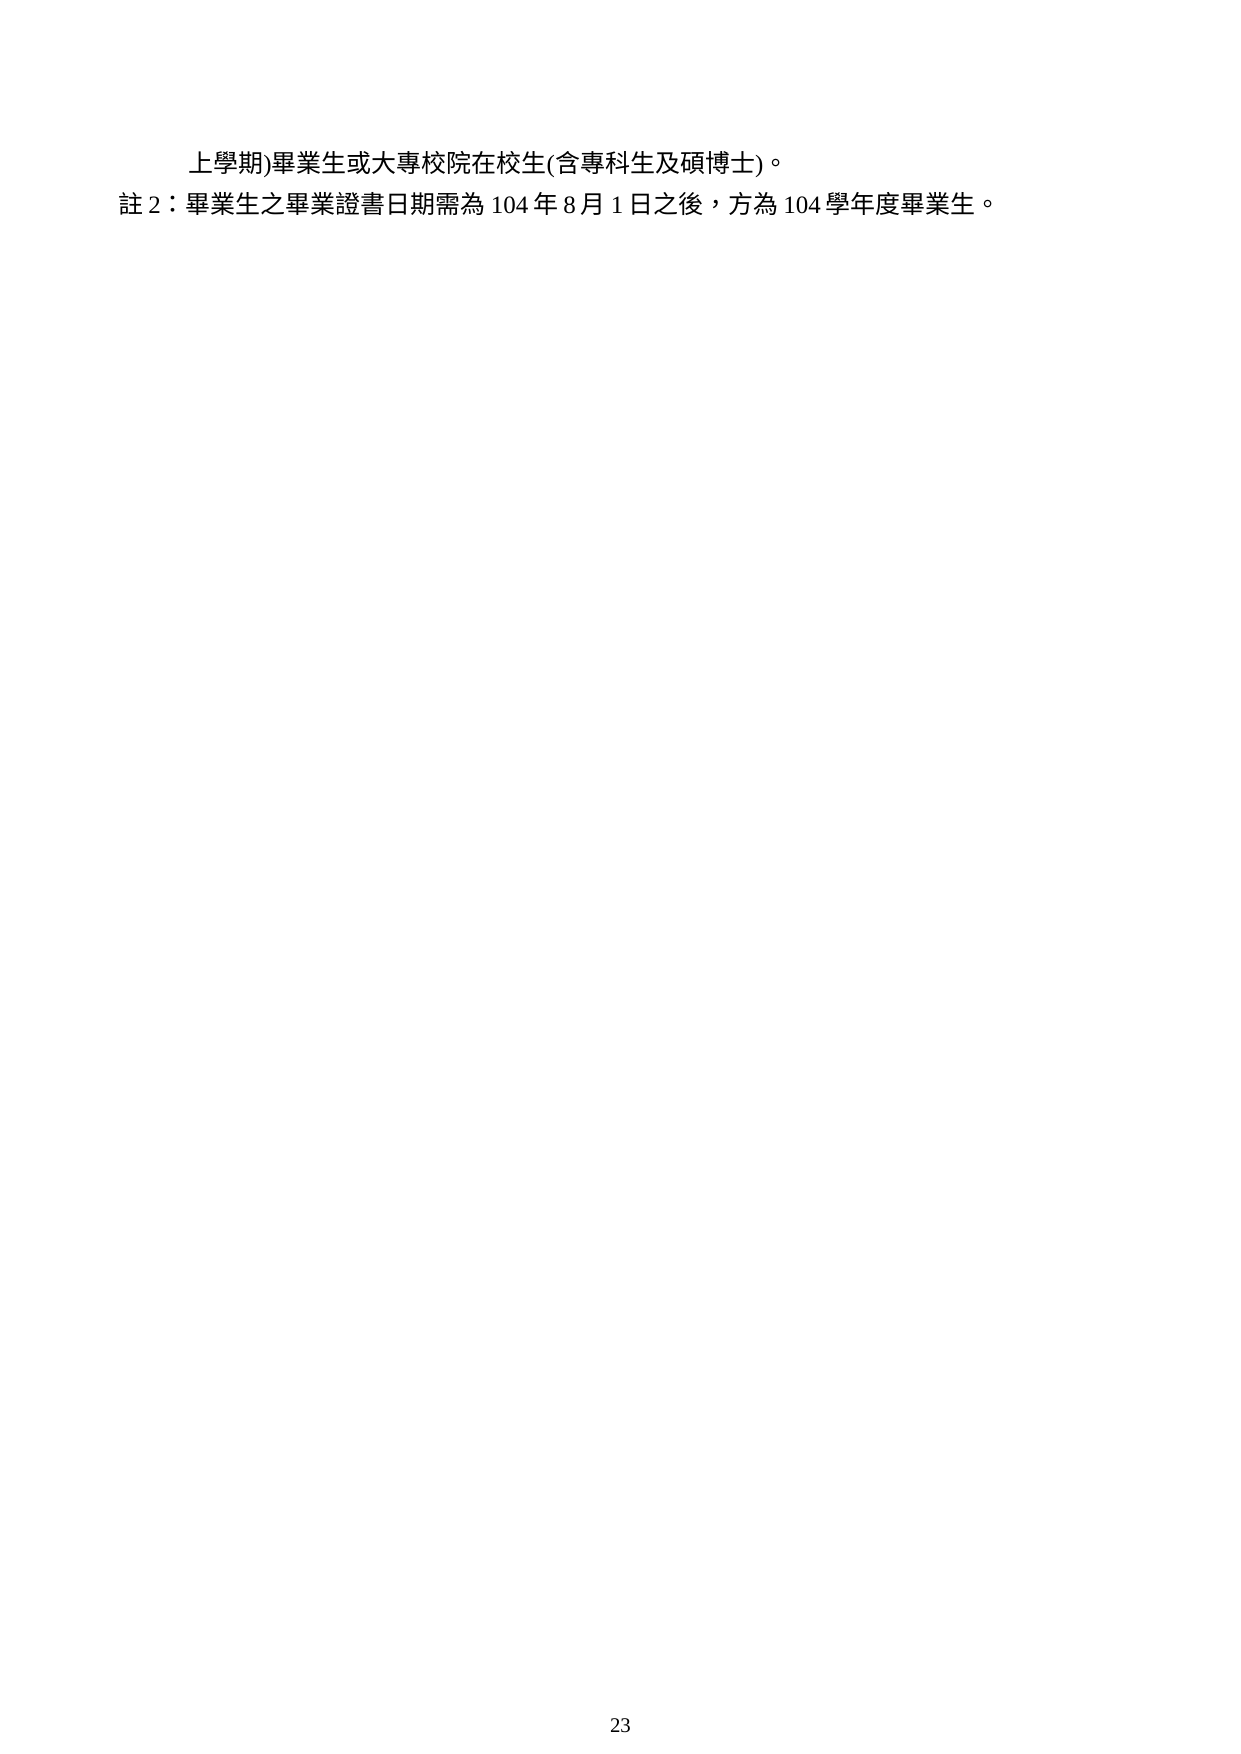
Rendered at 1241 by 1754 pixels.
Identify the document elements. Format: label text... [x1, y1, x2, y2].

text 註2：畢業生之畢業證書日期需為104年8月1日之後，方為104學年度畢業生。 [118, 182, 1119, 222]
text 上學期)畢業生或大專校院在校生(含專科生及碩博士)。 [118, 143, 1119, 182]
